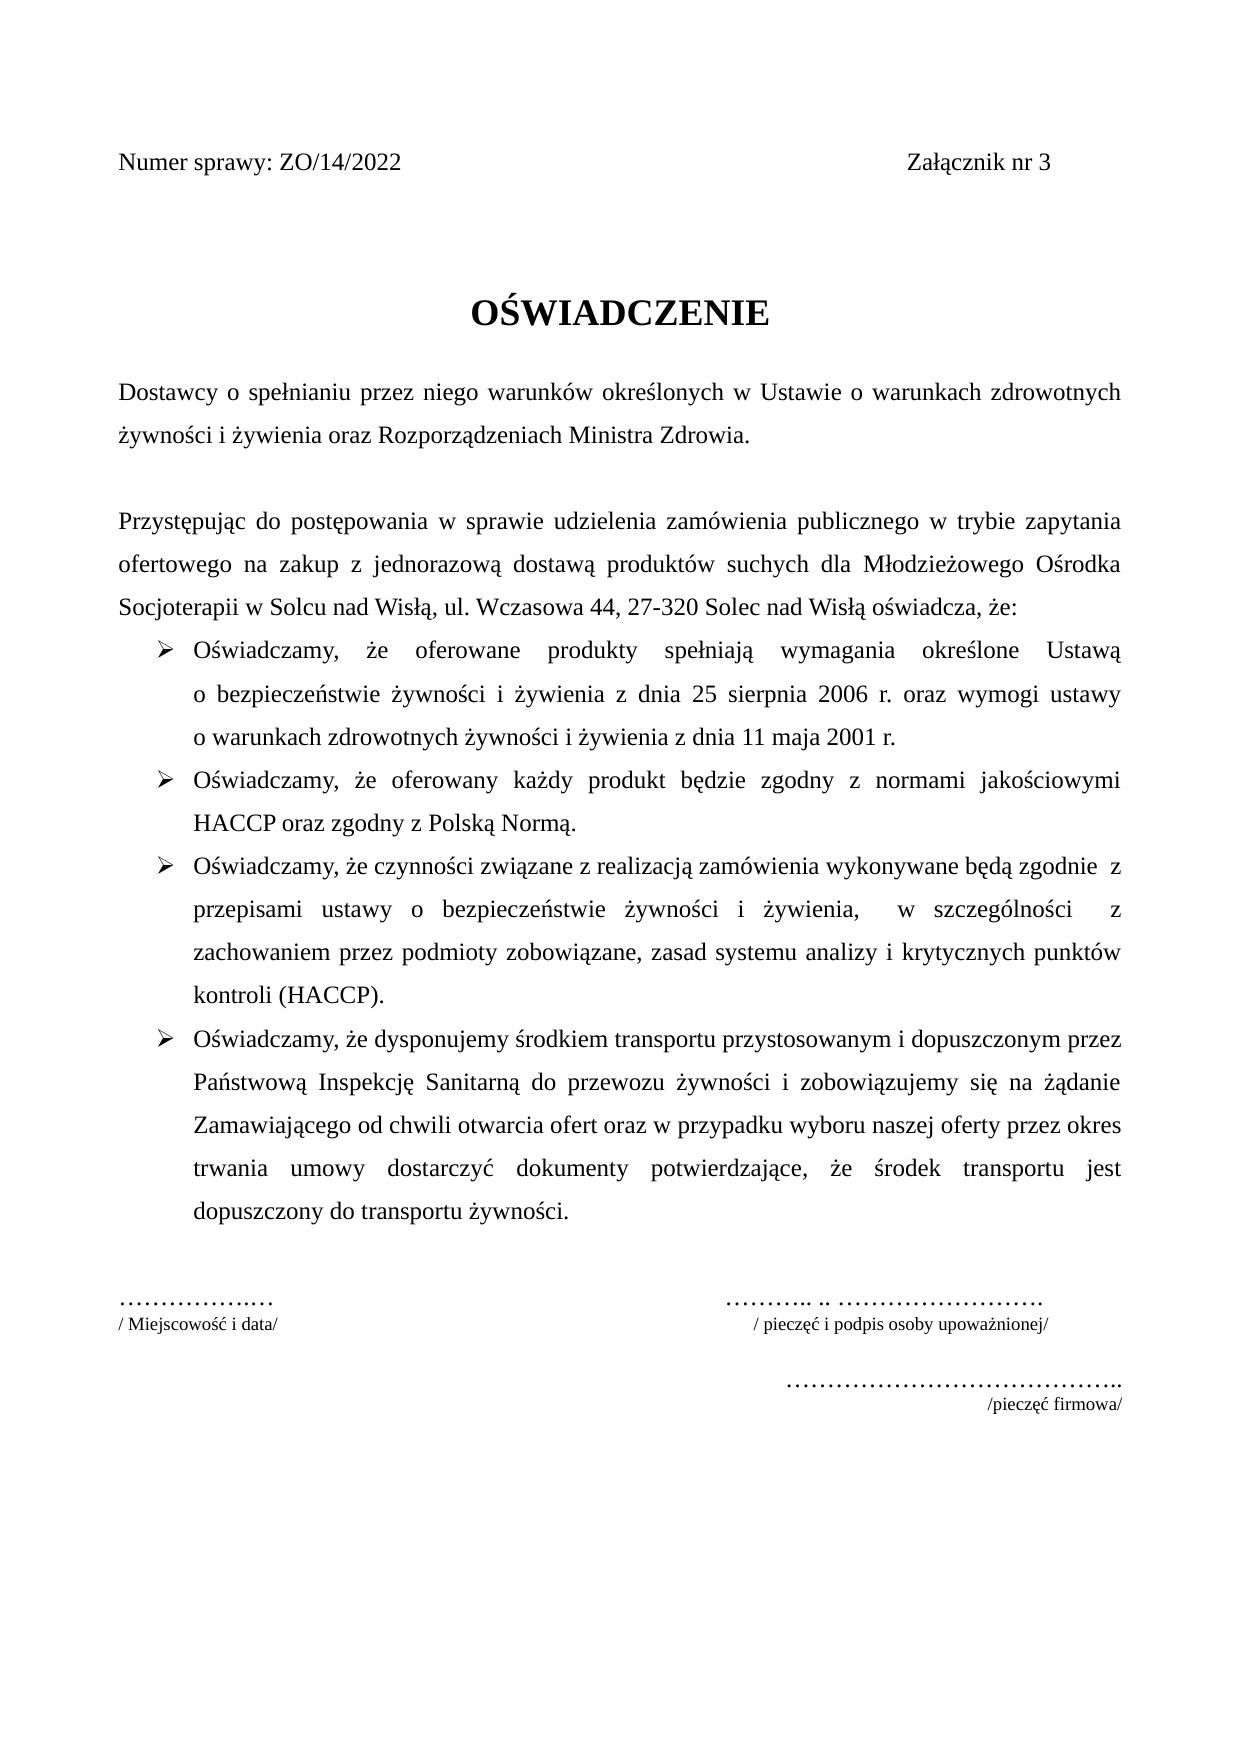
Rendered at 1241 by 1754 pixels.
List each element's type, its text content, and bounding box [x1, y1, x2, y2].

text Numer sprawy: ZO/14/2022 Załącznik nr 3 [118, 147, 1122, 176]
list Oświadczamy, że dysponujemy środkiem transportu przystosowanym i dopuszczonym przez Państwową Inspekcję Sanitarną do przewozu żywności i zobowiązujemy się na żądanie Zamawiającego od chwili otwarcia ofert oraz w przypadku wyboru naszej oferty przez okres trwania umowy dostarczyć dokumenty potwierdzające, że środek transportu jest dopuszczony do transportu żywności. [156, 1024, 1122, 1225]
list Oświadczamy, że oferowane produkty spełniają wymagania określone Ustawą o bezpieczeństwie żywności i żywienia z dnia 25 sierpnia 2006 r. oraz wymogi ustawy o warunkach zdrowotnych żywności i żywienia z dnia 11 maja 2001 r. [156, 636, 1122, 751]
text Przystępując do postępowania w sprawie udzielenia zamówienia publicznego w trybie zapytania ofertowego na zakup z jednorazową dostawą produktów suchych dla Młodzieżowego Ośrodka Socjoterapii w Solcu nad Wisłą, ul. Wczasowa 44, 27-320 Solec nad Wisłą oświadcza, że: [118, 506, 1122, 621]
list Oświadczamy, że oferowany każdy produkt będzie zgodny z normami jakościowymi HACCP oraz zgodny z Polską Normą. [156, 765, 1122, 837]
text OŚWIADCZENIE [118, 291, 1122, 334]
text ………………………………….. /pieczęć firmowa/ [118, 1364, 1122, 1414]
list Oświadczamy, że czynności związane z realizacją zamówienia wykonywane będą zgodnie z przepisami ustawy o bezpieczeństwie żywności i żywienia, w szczególności z zachowaniem przez podmioty zobowiązane, zasad systemu analizy i krytycznych punktów kontroli (HACCP). [156, 851, 1122, 1009]
text …………….… ……….. .. ……………………. / Miejscowość i data/ / pieczęć i podpis osoby upoważnionej/ [118, 1282, 1122, 1335]
text Dostawcy o spełnianiu przez niego warunków określonych w Ustawie o warunkach zdrowotnych żywności i żywienia oraz Rozporządzeniach Ministra Zdrowia. [118, 377, 1122, 449]
